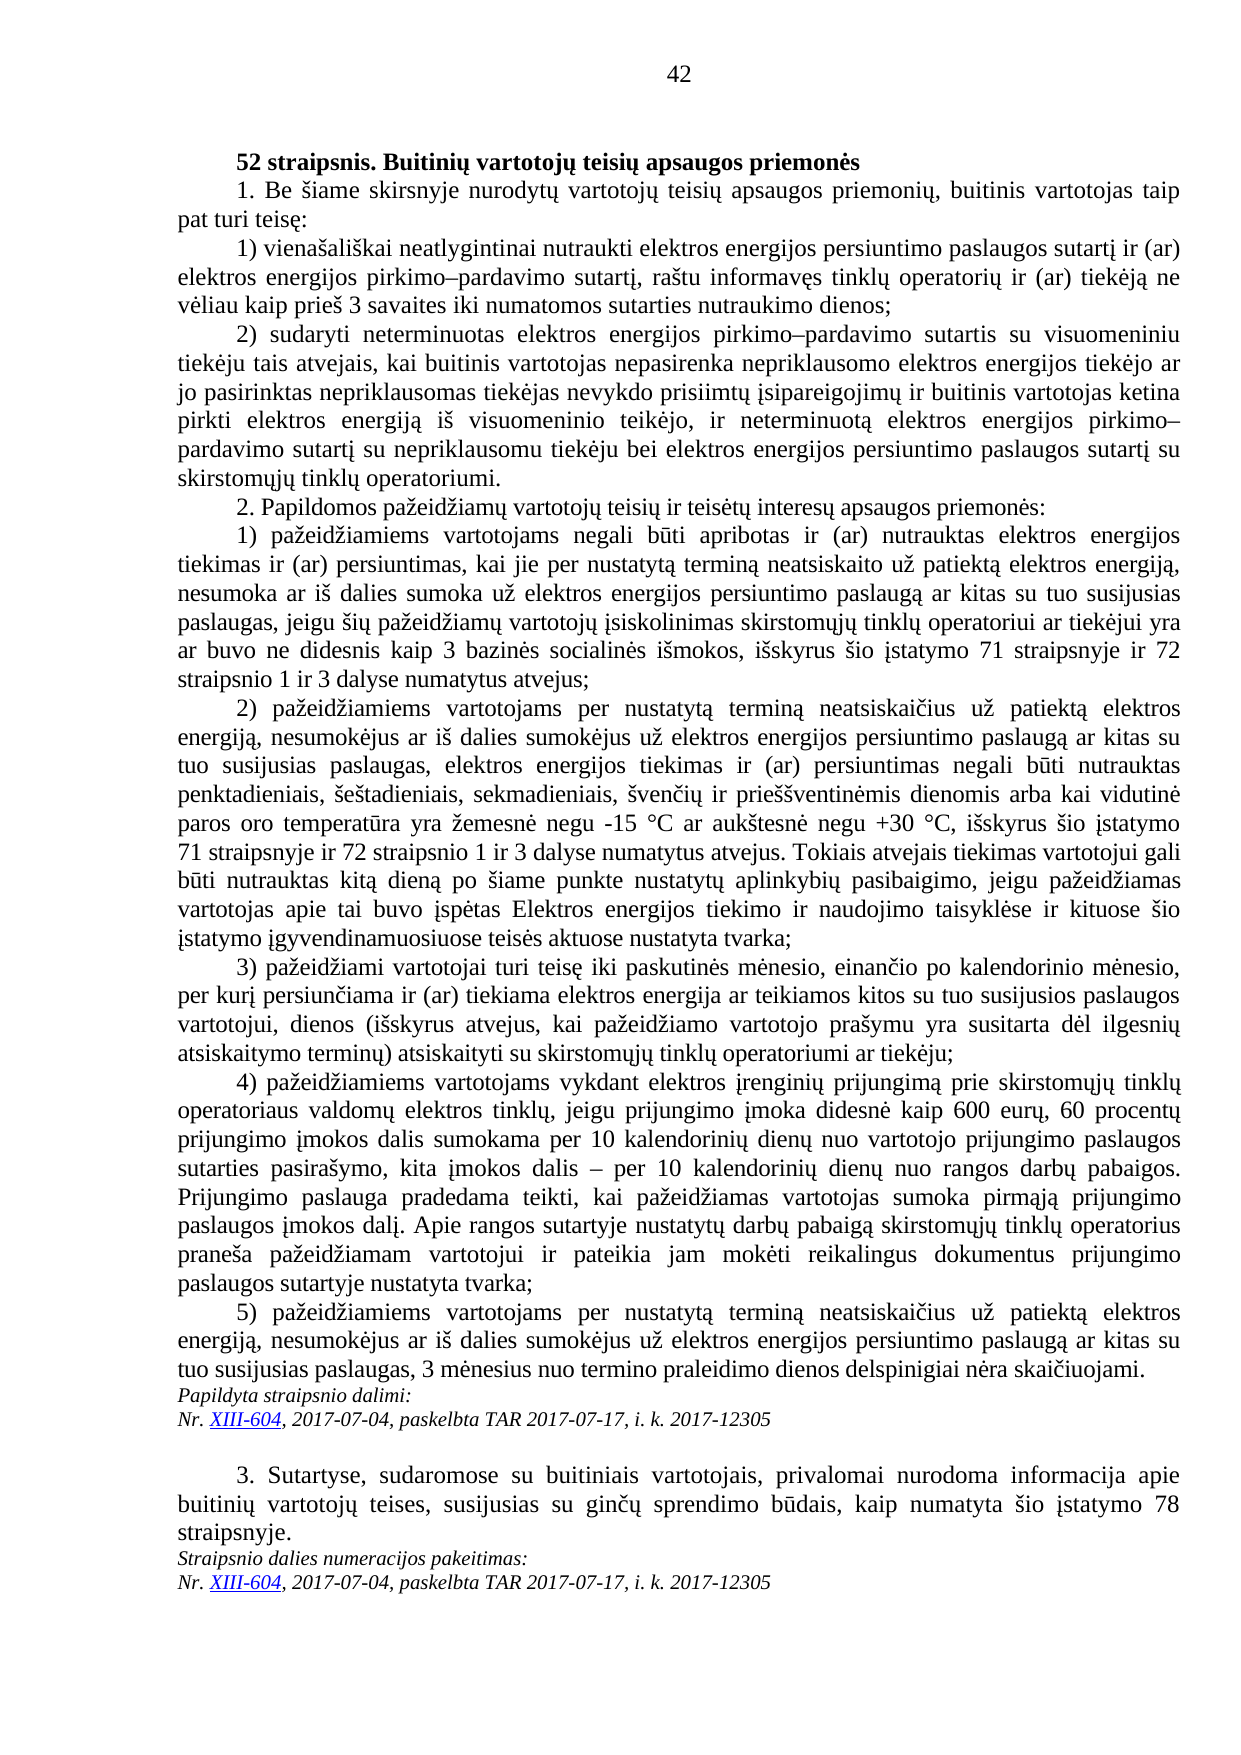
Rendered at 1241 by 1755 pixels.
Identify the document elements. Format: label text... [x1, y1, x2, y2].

text Nr. XIII-604, 2017-07-04, paskelbta TAR 2017-07-17, i. k. 2017-12305 [177, 1407, 1181, 1431]
text Nr. XIII-604, 2017-07-04, paskelbta TAR 2017-07-17, i. k. 2017-12305 [177, 1570, 1181, 1594]
text Papildyta straipsnio dalimi: [177, 1383, 1181, 1407]
text 1. Be šiame skirsnyje nurodytų vartotojų teisių apsaugos priemonių, buitinis vartotojas taip pat turi teisę: [177, 176, 1181, 233]
text 52 straipsnis. Buitinių vartotojų teisių apsaugos priemonės [177, 147, 1181, 176]
text 1) pažeidžiamiems vartotojams negali būti apribotas ir (ar) nutrauktas elektros energijos tiekimas ir (ar) persiuntimas, kai jie per nustatytą terminą neatsiskaito už patiektą elektros energiją, nesumoka ar iš dalies sumoka už elektros energijos persiuntimo paslaugą ar kitas su tuo susijusias paslaugas, jeigu šių pažeidžiamų vartotojų įsiskolinimas skirstomųjų tinklų operatoriui ar tiekėjui yra ar buvo ne didesnis kaip 3 bazinės socialinės išmokos, išskyrus šio įstatymo 71 straipsnyje ir 72 straipsnio 1 ir 3 dalyse numatytus atvejus; [177, 521, 1181, 693]
text 1) vienašališkai neatlygintinai nutraukti elektros energijos persiuntimo paslaugos sutartį ir (ar) elektros energijos pirkimo–pardavimo sutartį, raštu informavęs tinklų operatorių ir (ar) tiekėją ne vėliau kaip prieš 3 savaites iki numatomos sutarties nutraukimo dienos; [177, 233, 1181, 319]
text Straipsnio dalies numeracijos pakeitimas: [177, 1546, 1181, 1570]
text 3. Sutartyse, sudaromose su buitiniais vartotojais, privalomai nurodoma informacija apie buitinių vartotojų teises, susijusias su ginčų sprendimo būdais, kaip numatyta šio įstatymo 78 straipsnyje. [177, 1460, 1181, 1546]
text 4) pažeidžiamiems vartotojams vykdant elektros įrenginių prijungimą prie skirstomųjų tinklų operatoriaus valdomų elektros tinklų, jeigu prijungimo įmoka didesnė kaip 600 eurų, 60 procentų prijungimo įmokos dalis sumokama per 10 kalendorinių dienų nuo vartotojo prijungimo paslaugos sutarties pasirašymo, kita įmokos dalis – per 10 kalendorinių dienų nuo rangos darbų pabaigos. Prijungimo paslauga pradedama teikti, kai pažeidžiamas vartotojas sumoka pirmąją prijungimo paslaugos įmokos dalį. Apie rangos sutartyje nustatytų darbų pabaigą skirstomųjų tinklų operatorius praneša pažeidžiamam vartotojui ir pateikia jam mokėti reikalingus dokumentus prijungimo paslaugos sutartyje nustatyta tvarka; [177, 1067, 1181, 1297]
text 2) sudaryti neterminuotas elektros energijos pirkimo–pardavimo sutartis su visuomeniniu tiekėju tais atvejais, kai buitinis vartotojas nepasirenka nepriklausomo elektros energijos tiekėjo ar jo pasirinktas nepriklausomas tiekėjas nevykdo prisiimtų įsipareigojimų ir buitinis vartotojas ketina pirkti elektros energiją iš visuomeninio teikėjo, ir neterminuotą elektros energijos pirkimo–pardavimo sutartį su nepriklausomu tiekėju bei elektros energijos persiuntimo paslaugos sutartį su skirstomųjų tinklų operatoriumi. [177, 319, 1181, 492]
text 3) pažeidžiami vartotojai turi teisę iki paskutinės mėnesio, einančio po kalendorinio mėnesio, per kurį persiunčiama ir (ar) tiekiama elektros energija ar teikiamos kitos su tuo susijusios paslaugos vartotojui, dienos (išskyrus atvejus, kai pažeidžiamo vartotojo prašymu yra susitarta dėl ilgesnių atsiskaitymo terminų) atsiskaityti su skirstomųjų tinklų operatoriumi ar tiekėju; [177, 952, 1181, 1067]
text 5) pažeidžiamiems vartotojams per nustatytą terminą neatsiskaičius už patiektą elektros energiją, nesumokėjus ar iš dalies sumokėjus už elektros energijos persiuntimo paslaugą ar kitas su tuo susijusias paslaugas, 3 mėnesius nuo termino praleidimo dienos delspinigiai nėra skaičiuojami. [177, 1297, 1181, 1383]
text 2. Papildomos pažeidžiamų vartotojų teisių ir teisėtų interesų apsaugos priemonės: [177, 492, 1181, 521]
text 2) pažeidžiamiems vartotojams per nustatytą terminą neatsiskaičius už patiektą elektros energiją, nesumokėjus ar iš dalies sumokėjus už elektros energijos persiuntimo paslaugą ar kitas su tuo susijusias paslaugas, elektros energijos tiekimas ir (ar) persiuntimas negali būti nutrauktas penktadieniais, šeštadieniais, sekmadieniais, švenčių ir prieššventinėmis dienomis arba kai vidutinė paros oro temperatūra yra žemesnė negu -15 °C ar aukštesnė negu +30 °C, išskyrus šio įstatymo 71 straipsnyje ir 72 straipsnio 1 ir 3 dalyse numatytus atvejus. Tokiais atvejais tiekimas vartotojui gali būti nutrauktas kitą dieną po šiame punkte nustatytų aplinkybių pasibaigimo, jeigu pažeidžiamas vartotojas apie tai buvo įspėtas Elektros energijos tiekimo ir naudojimo taisyklėse ir kituose šio įstatymo įgyvendinamuosiuose teisės aktuose nustatyta tvarka; [177, 693, 1181, 952]
